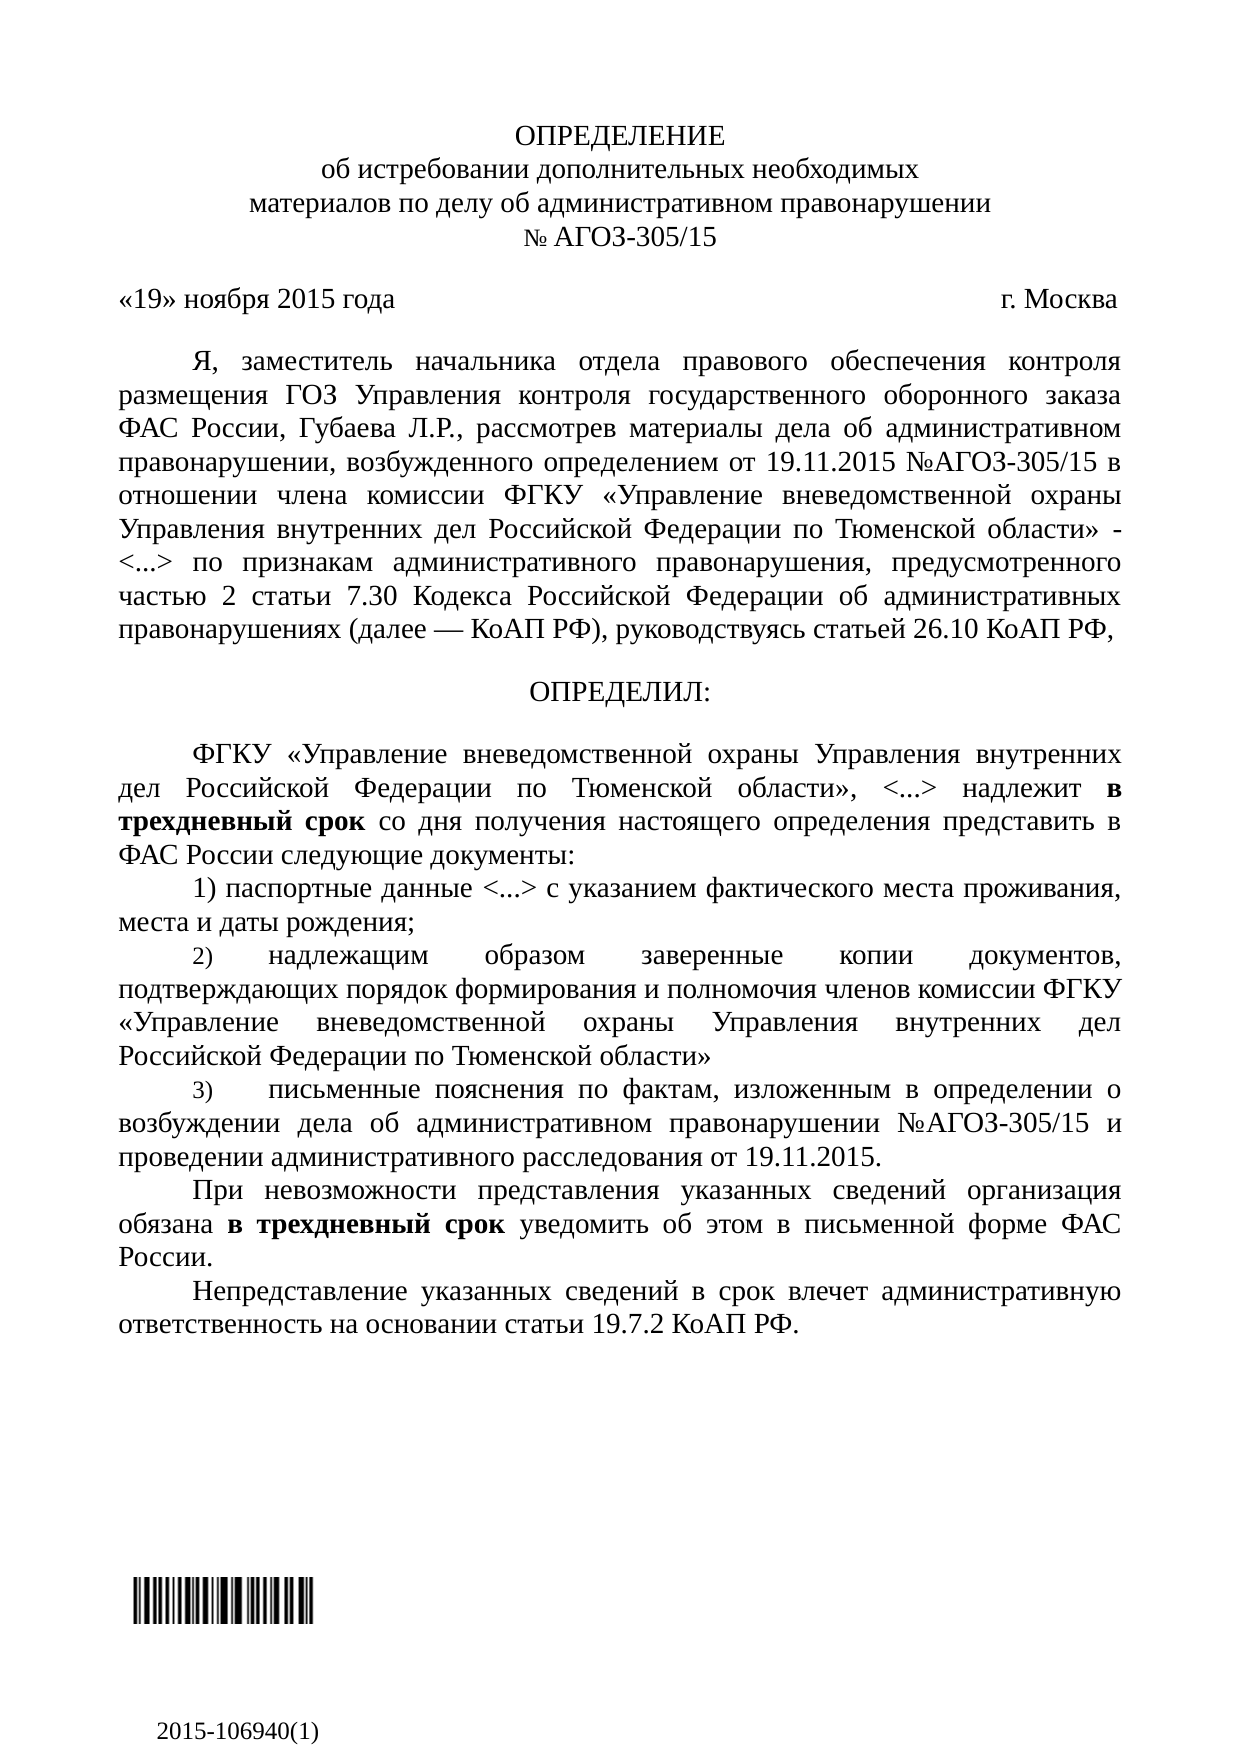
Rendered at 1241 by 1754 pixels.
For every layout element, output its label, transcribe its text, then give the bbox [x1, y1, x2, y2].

text Непредставление указанных сведений в срок влечет административную ответственность на основании статьи 19.7.2 КоАП РФ. [118, 1273, 1122, 1340]
text № АГОЗ-305/15 [118, 219, 1122, 252]
picture [118, 1577, 331, 1624]
text «19» ноября 2015 года г. Москва [118, 281, 1122, 314]
list письменные пояснения по фактам, изложенным в определении о возбуждении дела об административном правонарушении №АГОЗ-305/15 и проведении административного расследования от 19.11.2015. [118, 1072, 1122, 1172]
text об истребовании дополнительных необходимых [118, 152, 1122, 185]
text ОПРЕДЕЛЕНИЕ [118, 118, 1122, 152]
text При невозможности представления указанных сведений организация обязана в трехдневный срок уведомить об этом в письменной форме ФАС России. [118, 1172, 1122, 1273]
text Я, заместитель начальника отдела правового обеспечения контроля размещения ГОЗ Управления контроля государственного оборонного заказа ФАС России, Губаева Л.Р., рассмотрев материалы дела об административном правонарушении, возбужденного определением от 19.11.2015 №АГОЗ-305/15 в отношении члена комиссии ФГКУ «Управление вневедомственной охраны Управления внутренних дел Российской Федерации по Тюменской области» - <...> по признакам административного правонарушения, предусмотренного частью 2 статьи 7.30 Кодекса Российской Федерации об административных правонарушениях (далее — КоАП РФ), руководствуясь статьей 26.10 КоАП РФ, [118, 343, 1122, 645]
text 1) паспортные данные <...> с указанием фактического места проживания, места и даты рождения; [118, 870, 1122, 937]
text ФГКУ «Управление вневедомственной охраны Управления внутренних дел Российской Федерации по Тюменской области», <...> надлежит в трехдневный срок со дня получения настоящего определения представить в ФАС России следующие документы: [118, 736, 1122, 870]
list надлежащим образом заверенные копии документов, подтверждающих порядок формирования и полномочия членов комиссии ФГКУ «Управление вневедомственной охраны Управления внутренних дел Российской Федерации по Тюменской области» [118, 937, 1122, 1072]
text ОПРЕДЕЛИЛ: [118, 674, 1122, 707]
text материалов по делу об административном правонарушении [118, 185, 1122, 219]
